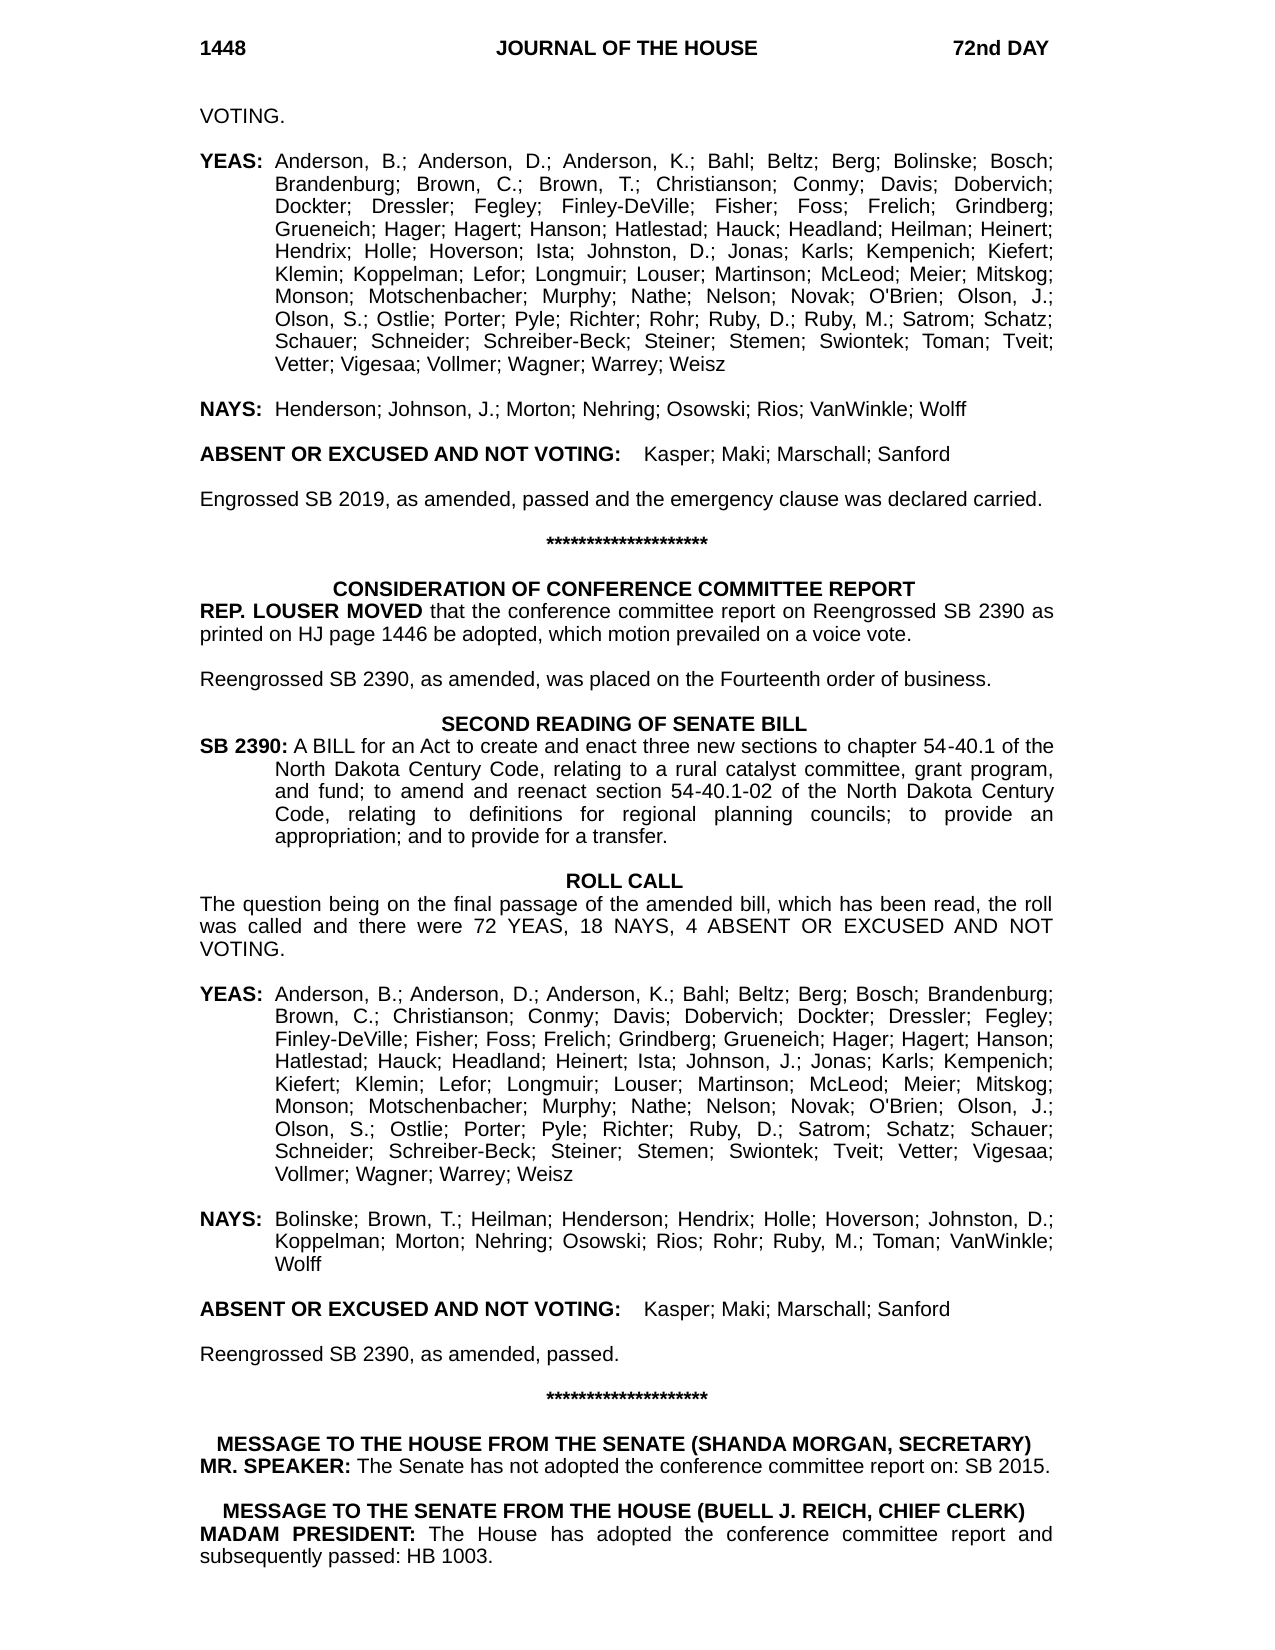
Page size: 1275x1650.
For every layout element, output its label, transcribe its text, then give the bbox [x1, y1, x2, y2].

text The question being on the final passage of the amended bill, which has been read, the roll was called and there were 72 YEAS, 18 NAYS, 4 ABSENT OR EXCUSED AND NOT VOTING. [199, 893, 1054, 961]
text REP. LOUSER MOVED that the conference committee report on Reengrossed SB 2390 as printed on HJ page 1446 be adopted, which motion prevailed on a voice vote. [199, 601, 1054, 646]
text MESSAGE TO THE SENATE FROM THE HOUSE (BUELL J. REICH, CHIEF CLERK) [199, 1501, 1054, 1523]
title YEAS: Anderson, B.; Anderson, D.; Anderson, K.; Bahl; Beltz; Berg; Bolinske; Bosch; Brandenburg; Brown, C.; Brown, T.; Christianson; Conmy; Davis; Dobervich; Dockter; Dressler; Fegley; Finley-DeVille; Fisher; Foss; Frelich; Grindberg; Grueneich; Hager; Hagert; Hanson; Hatlestad; Hauck; Headland; Heilman; Heinert; Hendrix; Holle; Hoverson; Ista; Johnston, D.; Jonas; Karls; Kempenich; Kiefert; Klemin; Koppelman; Lefor; Longmuir; Louser; Martinson; McLeod; Meier; Mitskog; Monson; Motschenbacher; Murphy; Nathe; Nelson; Novak; O'Brien; Olson, J.; Olson, S.; Ostlie; Porter; Pyle; Richter; Rohr; Ruby, D.; Ruby, M.; Satrom; Schatz; Schauer; Schneider; Schreiber-Beck; Steiner; Stemen; Swiontek; Toman; Tveit; Vetter; Vigesaa; Vollmer; Wagner; Warrey; Weisz [199, 151, 1054, 376]
text Reengrossed SB 2390, as amended, passed. [199, 1343, 1054, 1366]
text MADAM PRESIDENT: The House has adopted the conference committee report and subsequently passed: HB 1003. [199, 1523, 1054, 1568]
title ABSENT OR EXCUSED AND NOT VOTING: Kasper; Maki; Marschall; Sanford [199, 1298, 1054, 1321]
text ******************** [199, 533, 1054, 556]
title YEAS: Anderson, B.; Anderson, D.; Anderson, K.; Bahl; Beltz; Berg; Bosch; Brandenburg; Brown, C.; Christianson; Conmy; Davis; Dobervich; Dockter; Dressler; Fegley; Finley-DeVille; Fisher; Foss; Frelich; Grindberg; Grueneich; Hager; Hagert; Hanson; Hatlestad; Hauck; Headland; Heinert; Ista; Johnson, J.; Jonas; Karls; Kempenich; Kiefert; Klemin; Lefor; Longmuir; Louser; Martinson; McLeod; Meier; Mitskog; Monson; Motschenbacher; Murphy; Nathe; Nelson; Novak; O'Brien; Olson, J.; Olson, S.; Ostlie; Porter; Pyle; Richter; Ruby, D.; Satrom; Schatz; Schauer; Schneider; Schreiber-Beck; Steiner; Stemen; Swiontek; Tveit; Vetter; Vigesaa; Vollmer; Wagner; Warrey; Weisz [199, 983, 1054, 1186]
text CONSIDERATION OF CONFERENCE COMMITTEE REPORT [199, 578, 1054, 601]
text SECOND READING OF SENATE BILL [199, 713, 1054, 736]
title ABSENT OR EXCUSED AND NOT VOTING: Kasper; Maki; Marschall; Sanford [199, 443, 1054, 466]
title SB 2390: A BILL for an Act to create and enact three new sections to chapter 54‑40.1 of the North Dakota Century Code, relating to a rural catalyst committee, grant program, and fund; to amend and reenact section 54‑40.1‑02 of the North Dakota Century Code, relating to definitions for regional planning councils; to provide an appropriation; and to provide for a transfer. [199, 736, 1054, 848]
subtitle Page 1448 [9, 9, 109, 57]
text ROLL CALL [199, 871, 1054, 893]
text ******************** [199, 1388, 1054, 1411]
text VOTING. [199, 106, 1054, 128]
text Engrossed SB 2019, as amended, passed and the emergency clause was declared carried. [199, 488, 1054, 511]
text [0, 0, 118, 66]
text MR. SPEAKER: The Senate has not adopted the conference committee report on: SB 2015. [199, 1456, 1054, 1478]
title NAYS: Henderson; Johnson, J.; Morton; Nehring; Osowski; Rios; VanWinkle; Wolff [199, 398, 1054, 421]
text Reengrossed SB 2390, as amended, was placed on the Fourteenth order of business. [199, 668, 1054, 691]
text MESSAGE TO THE HOUSE FROM THE SENATE (SHANDA MORGAN, SECRETARY) [199, 1433, 1054, 1456]
title NAYS: Bolinske; Brown, T.; Heilman; Henderson; Hendrix; Holle; Hoverson; Johnston, D.; Koppelman; Morton; Nehring; Osowski; Rios; Rohr; Ruby, M.; Toman; VanWinkle; Wolff [199, 1208, 1054, 1276]
